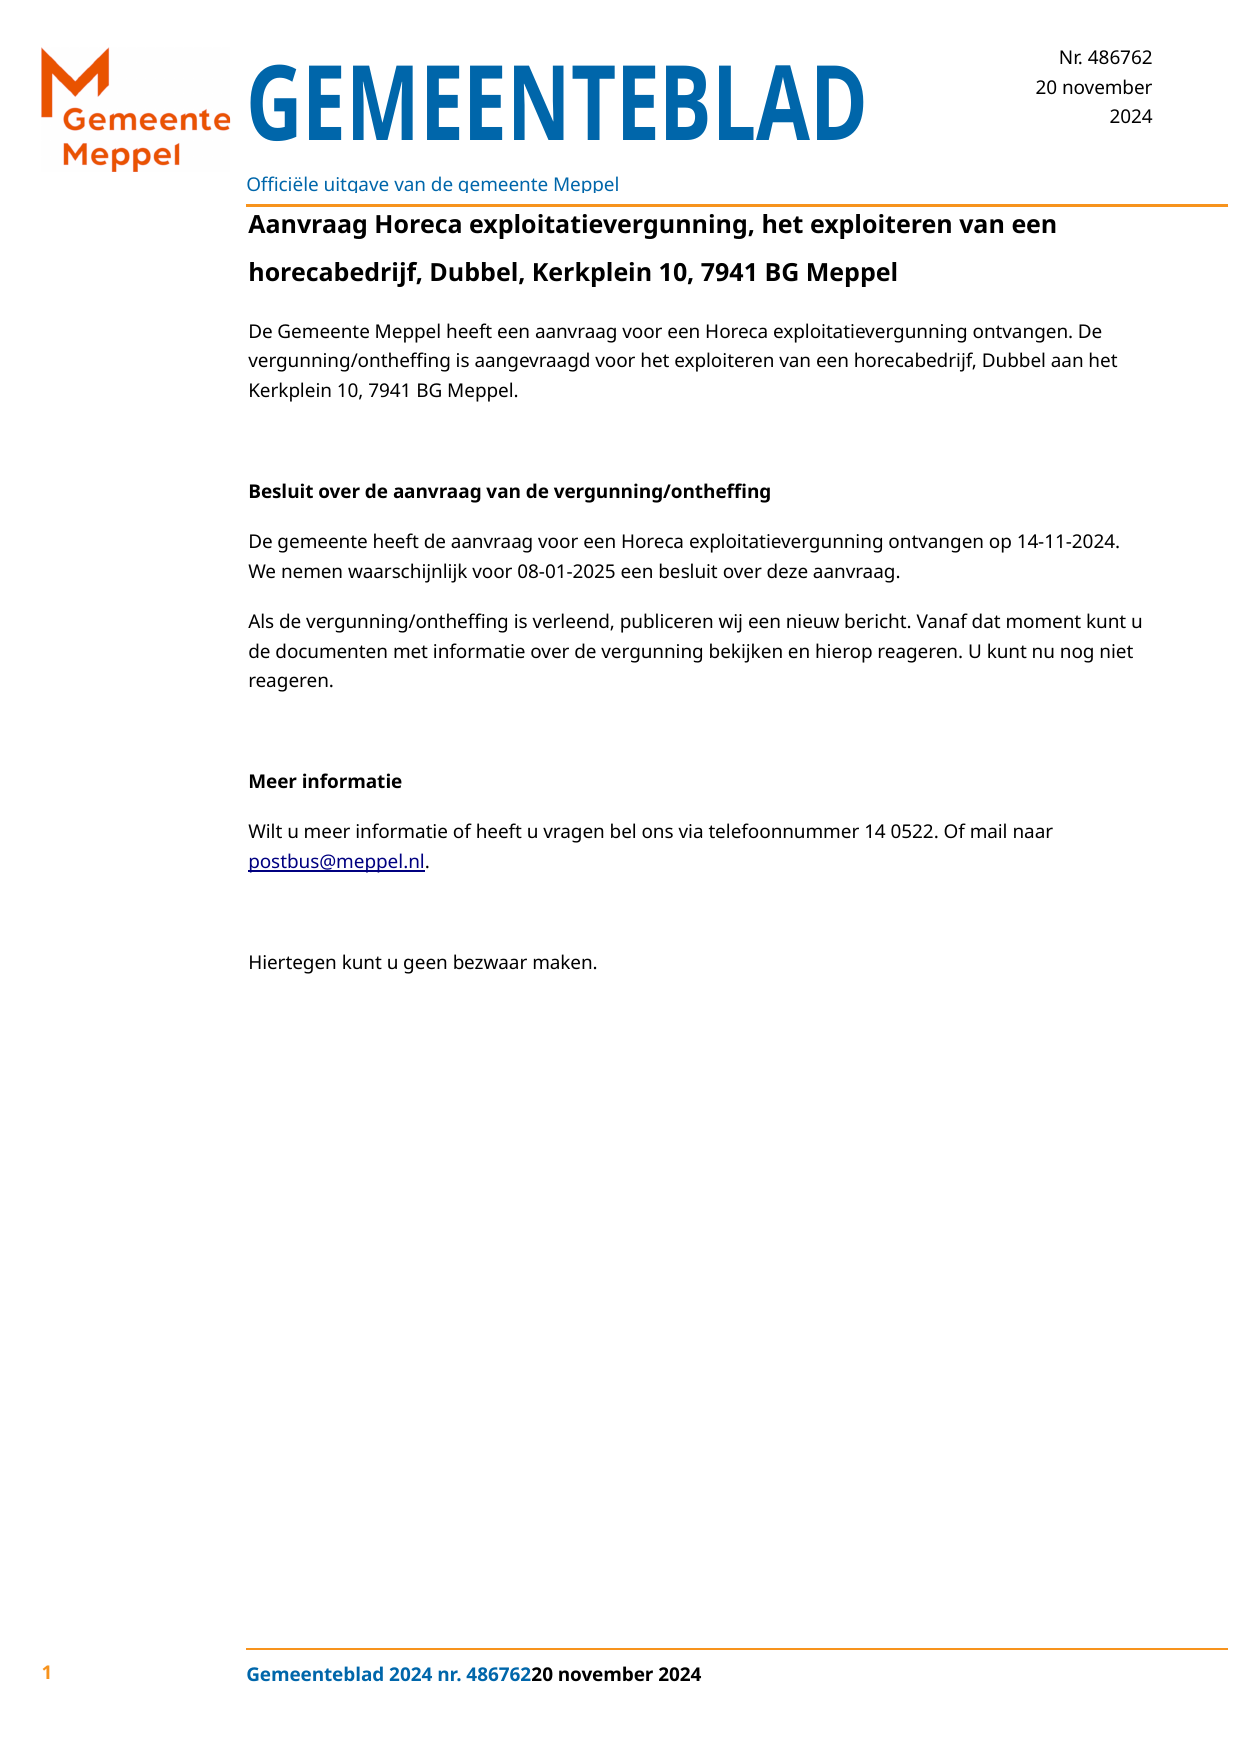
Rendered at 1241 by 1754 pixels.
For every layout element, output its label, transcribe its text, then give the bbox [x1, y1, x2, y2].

text De Gemeente Meppel heeft een aanvraag voor een Horeca exploitatievergunning ontvangen. De vergunning/ontheffing is aangevraagd voor het exploiteren van een horecabedrijf, Dubbel aan het Kerkplein 10, 7941 BG Meppel. [248, 318, 1152, 403]
text De gemeente heeft de aanvraag voor een Horeca exploitatievergunning ontvangen op 14-11-2024. We nemen waarschijnlijk voor 08-01-2025 een besluit over deze aanvraag. [248, 528, 1152, 584]
text Hiertegen kunt u geen bezwaar maken. [248, 949, 1152, 975]
picture [41, 47, 231, 172]
text Als de vergunning/ontheffing is verleend, publiceren wij een nieuw bericht. Vanaf dat moment kunt u de documenten met informatie over de vergunning bekijken en hierop reageren. U kunt nu nog niet reageren. [248, 608, 1152, 693]
text Wilt u meer informatie of heeft u vragen bel ons via telefoonnummer 14 0522. Of mail naar postbus@meppel.nl. [248, 819, 1152, 874]
text Aanvraag Horeca exploitatievergunning, het exploiteren van een horecabedrijf, Dubbel, Kerkplein 10, 7941 BG Meppel [248, 207, 1152, 288]
text Meer informatie [248, 768, 1152, 794]
text Besluit over de aanvraag van de vergunning/ontheffing [248, 478, 1152, 504]
